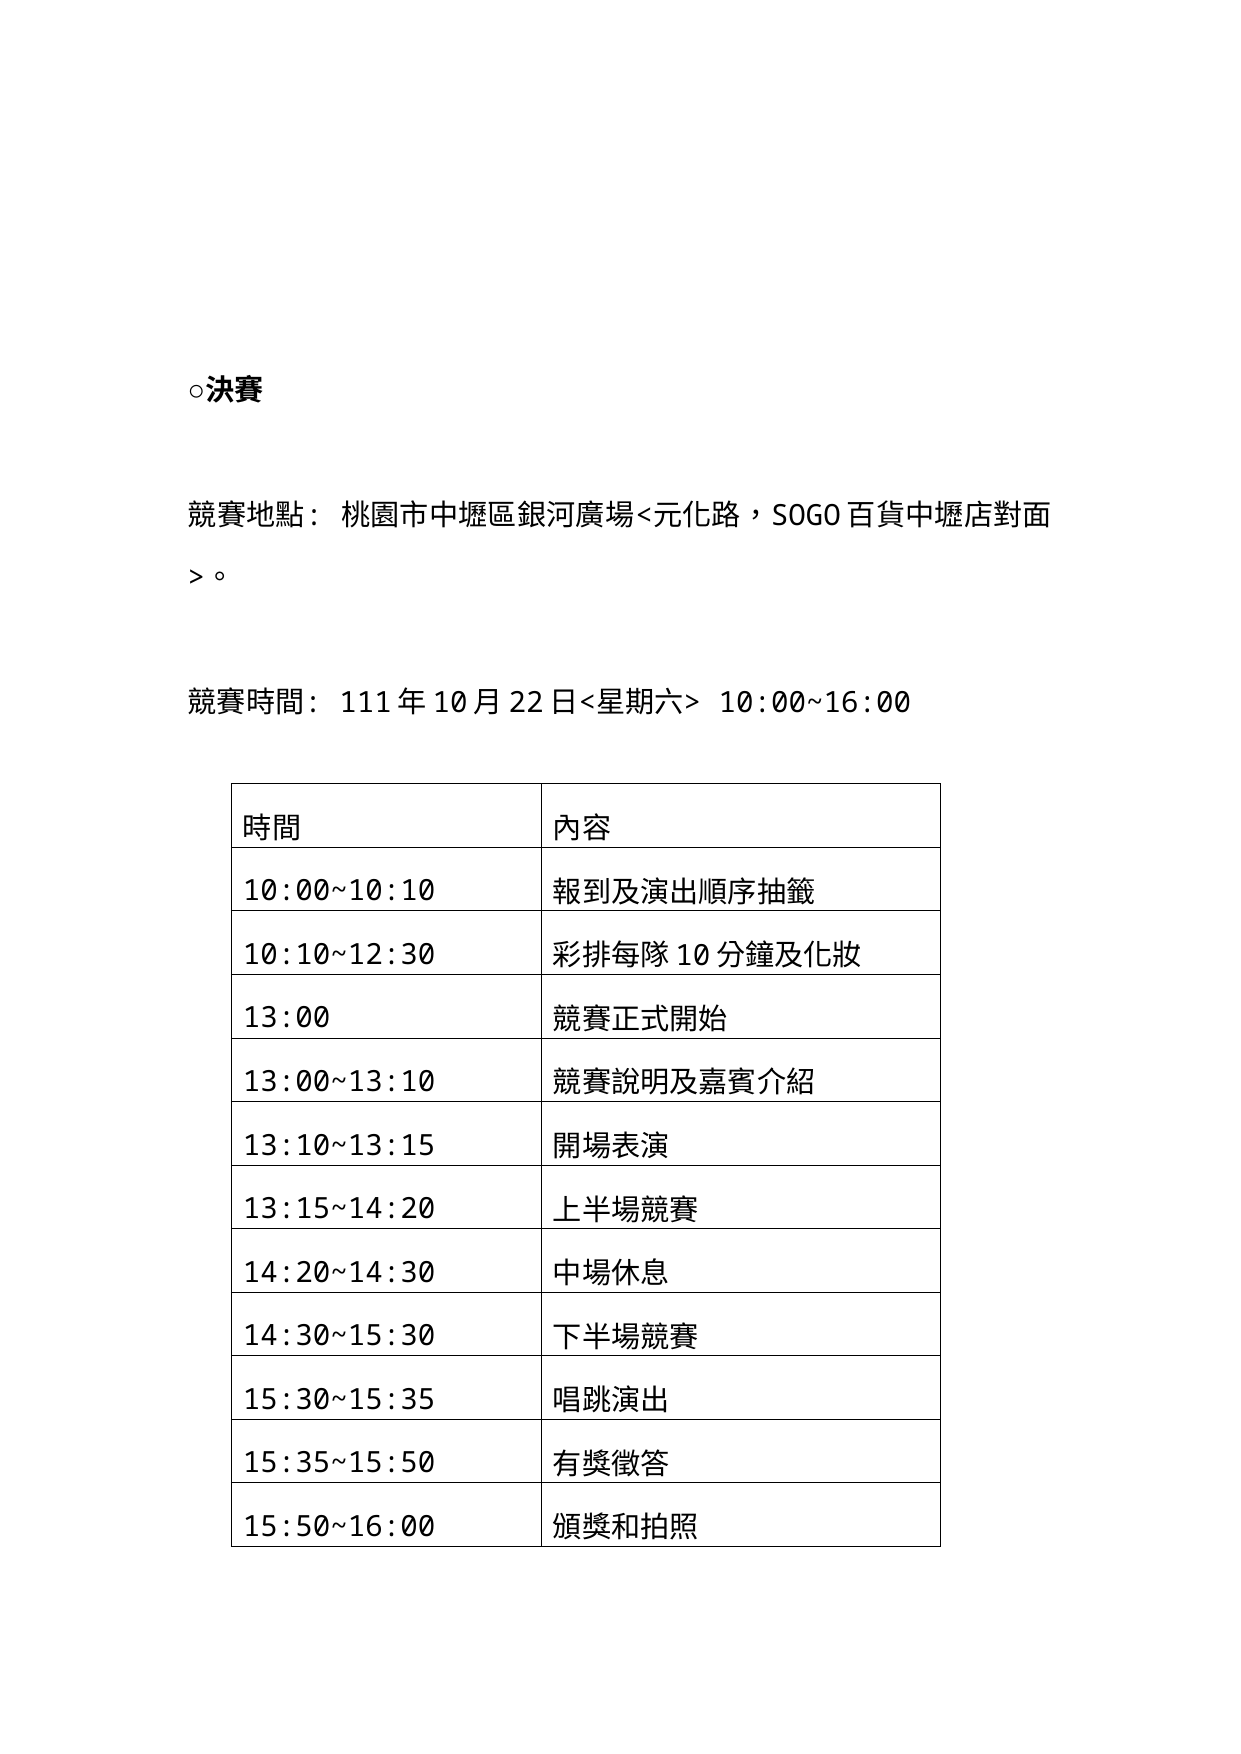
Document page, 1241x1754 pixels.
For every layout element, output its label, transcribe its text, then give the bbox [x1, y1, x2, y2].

table_cell 13:00~13:10 [232, 1039, 541, 1101]
table_cell 下半場競賽 [542, 1293, 940, 1355]
table_header 時間 [232, 784, 541, 847]
text ○決賽 [187, 346, 1053, 408]
table_cell 10:10~12:30 [232, 911, 541, 974]
table_cell 開場表演 [542, 1102, 940, 1164]
table_cell 15:35~15:50 [232, 1420, 541, 1482]
table_cell 有獎徵答 [542, 1420, 940, 1482]
table_cell 15:30~15:35 [232, 1356, 541, 1419]
table_cell 唱跳演出 [542, 1356, 940, 1419]
table_cell 彩排每隊10分鐘及化妝 [542, 911, 940, 974]
table_cell 13:00 [232, 975, 541, 1037]
table_cell 15:50~16:00 [232, 1483, 541, 1546]
table_cell 中場休息 [542, 1229, 940, 1292]
table_cell 頒獎和拍照 [542, 1483, 940, 1546]
table_cell 上半場競賽 [542, 1166, 940, 1228]
table_cell 10:00~10:10 [232, 848, 541, 910]
table_cell 13:15~14:20 [232, 1166, 541, 1228]
table_header 內容 [542, 784, 940, 847]
table_cell 14:20~14:30 [232, 1229, 541, 1292]
text 競賽地點: 桃園市中壢區銀河廣場<元化路，SOGO百貨中壢店對面>。 [187, 471, 1053, 596]
table_cell 14:30~15:30 [232, 1293, 541, 1355]
table_cell 競賽說明及嘉賓介紹 [542, 1039, 940, 1101]
table_cell 報到及演出順序抽籤 [542, 848, 940, 910]
text 競賽時間: 111年10月22日<星期六> 10:00~16:00 [187, 658, 1053, 721]
table_cell 競賽正式開始 [542, 975, 940, 1037]
table_cell 13:10~13:15 [232, 1102, 541, 1164]
